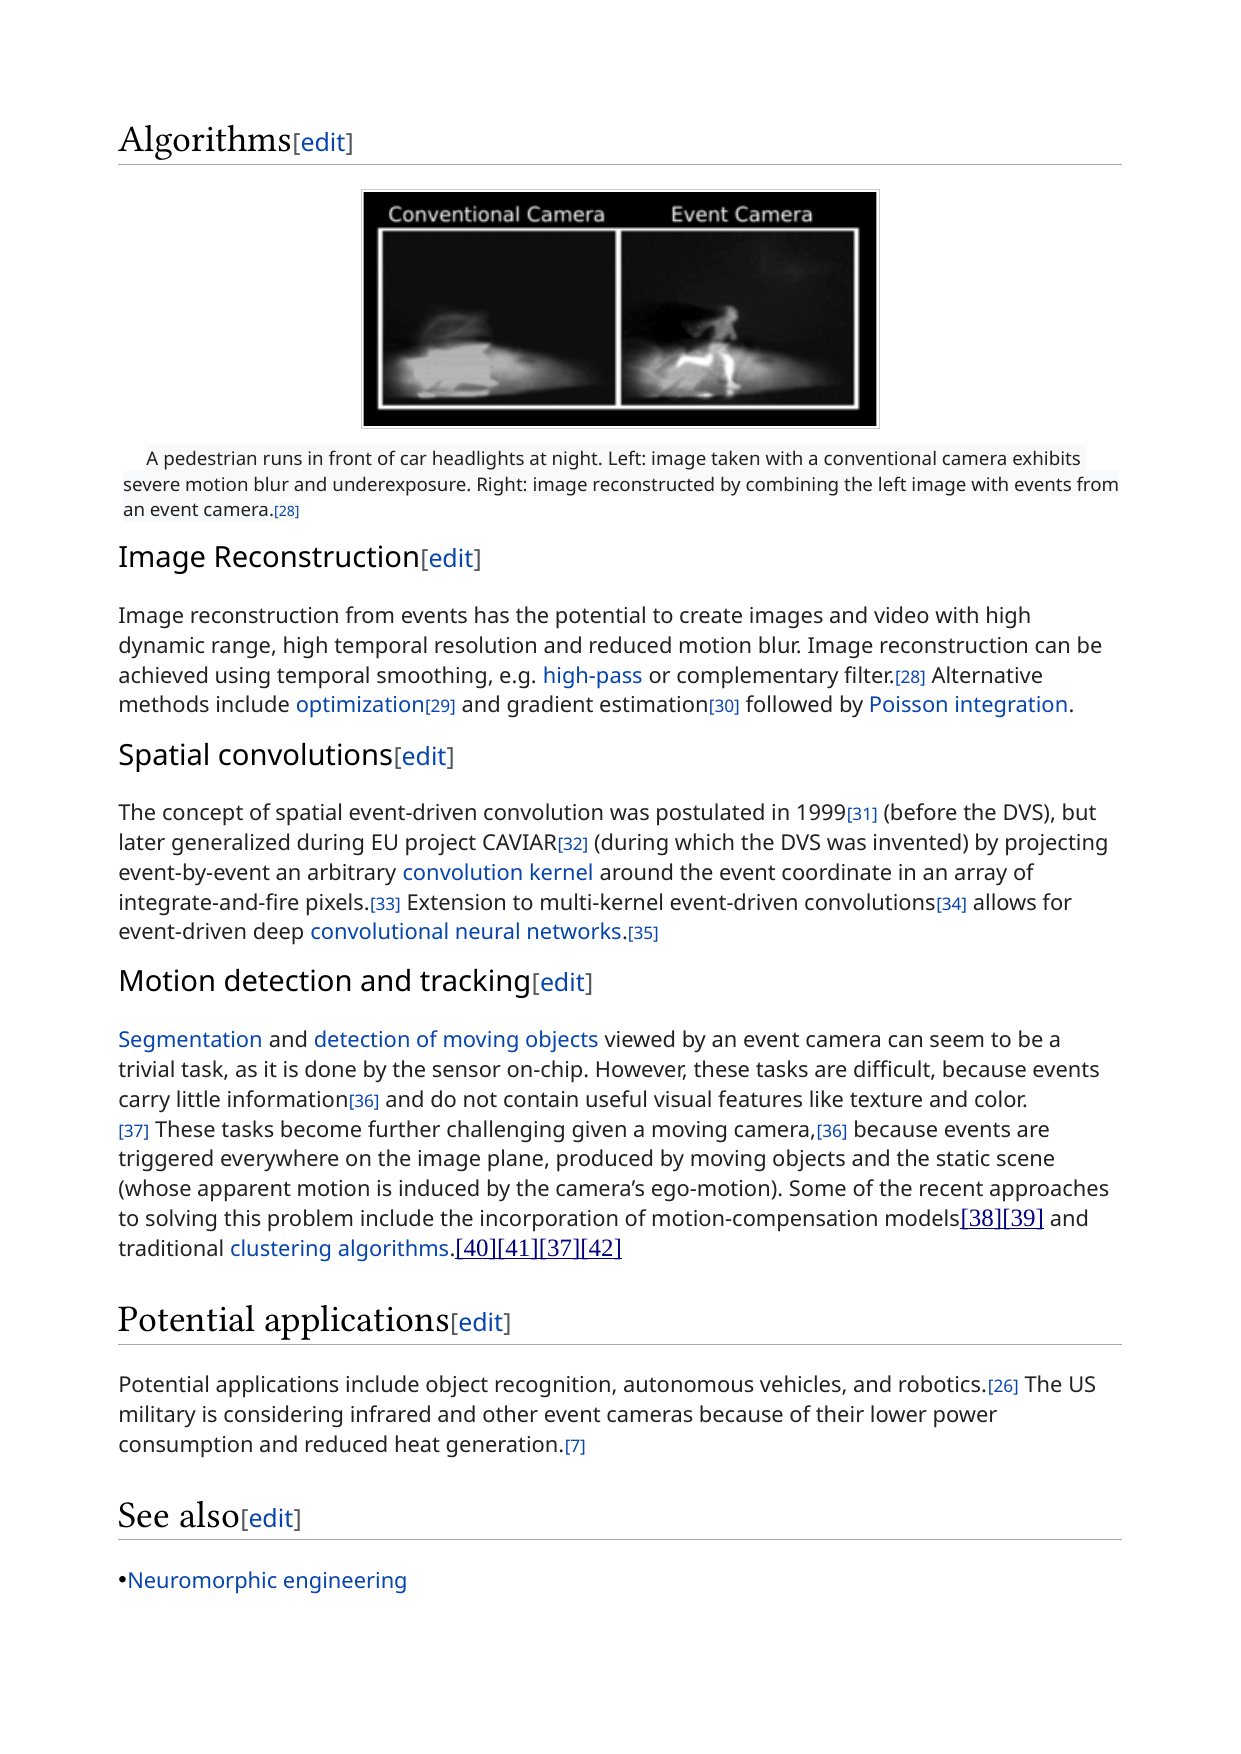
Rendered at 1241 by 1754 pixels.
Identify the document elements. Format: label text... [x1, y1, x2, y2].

subtitle Potential applications[edit] [118, 1298, 1122, 1344]
text A pedestrian runs in front of car headlights at night. Left: image taken with a conventional camera exhibits severe motion blur and underexposure. Right: image reconstructed by combining the left image with events from an event camera.[28] [123, 445, 1122, 522]
picture [363, 192, 877, 426]
subtitle Algorithms[edit] [118, 118, 1122, 164]
subtitle Motion detection and tracking[edit] [118, 961, 1122, 1000]
text The concept of spatial event-driven convolution was postulated in 1999[31] (before the DVS), but later generalized during EU project CAVIAR[32] (during which the DVS was invented) by projecting event-by-event an arbitrary convolution kernel around the event coordinate in an array of integrate-and-fire pixels.[33] Extension to multi-kernel event-driven convolutions[34] allows for event-driven deep convolutional neural networks.[35] [118, 797, 1122, 946]
text Potential applications include object recognition, autonomous vehicles, and robotics.[26] The US military is considering infrared and other event cameras because of their lower power consumption and reduced heat generation.[7] [118, 1369, 1122, 1458]
subtitle Image Reconstruction[edit] [118, 537, 1122, 576]
text Image reconstruction from events has the potential to create images and video with high dynamic range, high temporal resolution and reduced motion blur. Image reconstruction can be achieved using temporal smoothing, e.g. high-pass or complementary filter.[28] Alternative methods include optimization[29] and gradient estimation[30] followed by Poisson integration. [118, 600, 1122, 719]
subtitle Spatial convolutions[edit] [118, 734, 1122, 773]
list Neuromorphic engineering [118, 1565, 1122, 1594]
text Segmentation and detection of moving objects viewed by an event camera can seem to be a trivial task, as it is done by the sensor on-chip. However, these tasks are difficult, because events carry little information[36] and do not contain useful visual features like texture and color.[37] These tasks become further challenging given a moving camera,[36] because events are triggered everywhere on the image plane, produced by moving objects and the static scene (whose apparent motion is induced by the camera’s ego-motion). Some of the recent approaches to solving this problem include the incorporation of motion-compensation models[38][39] and traditional clustering algorithms.[40][41][37][42] [118, 1024, 1122, 1262]
subtitle See also[edit] [118, 1494, 1122, 1539]
